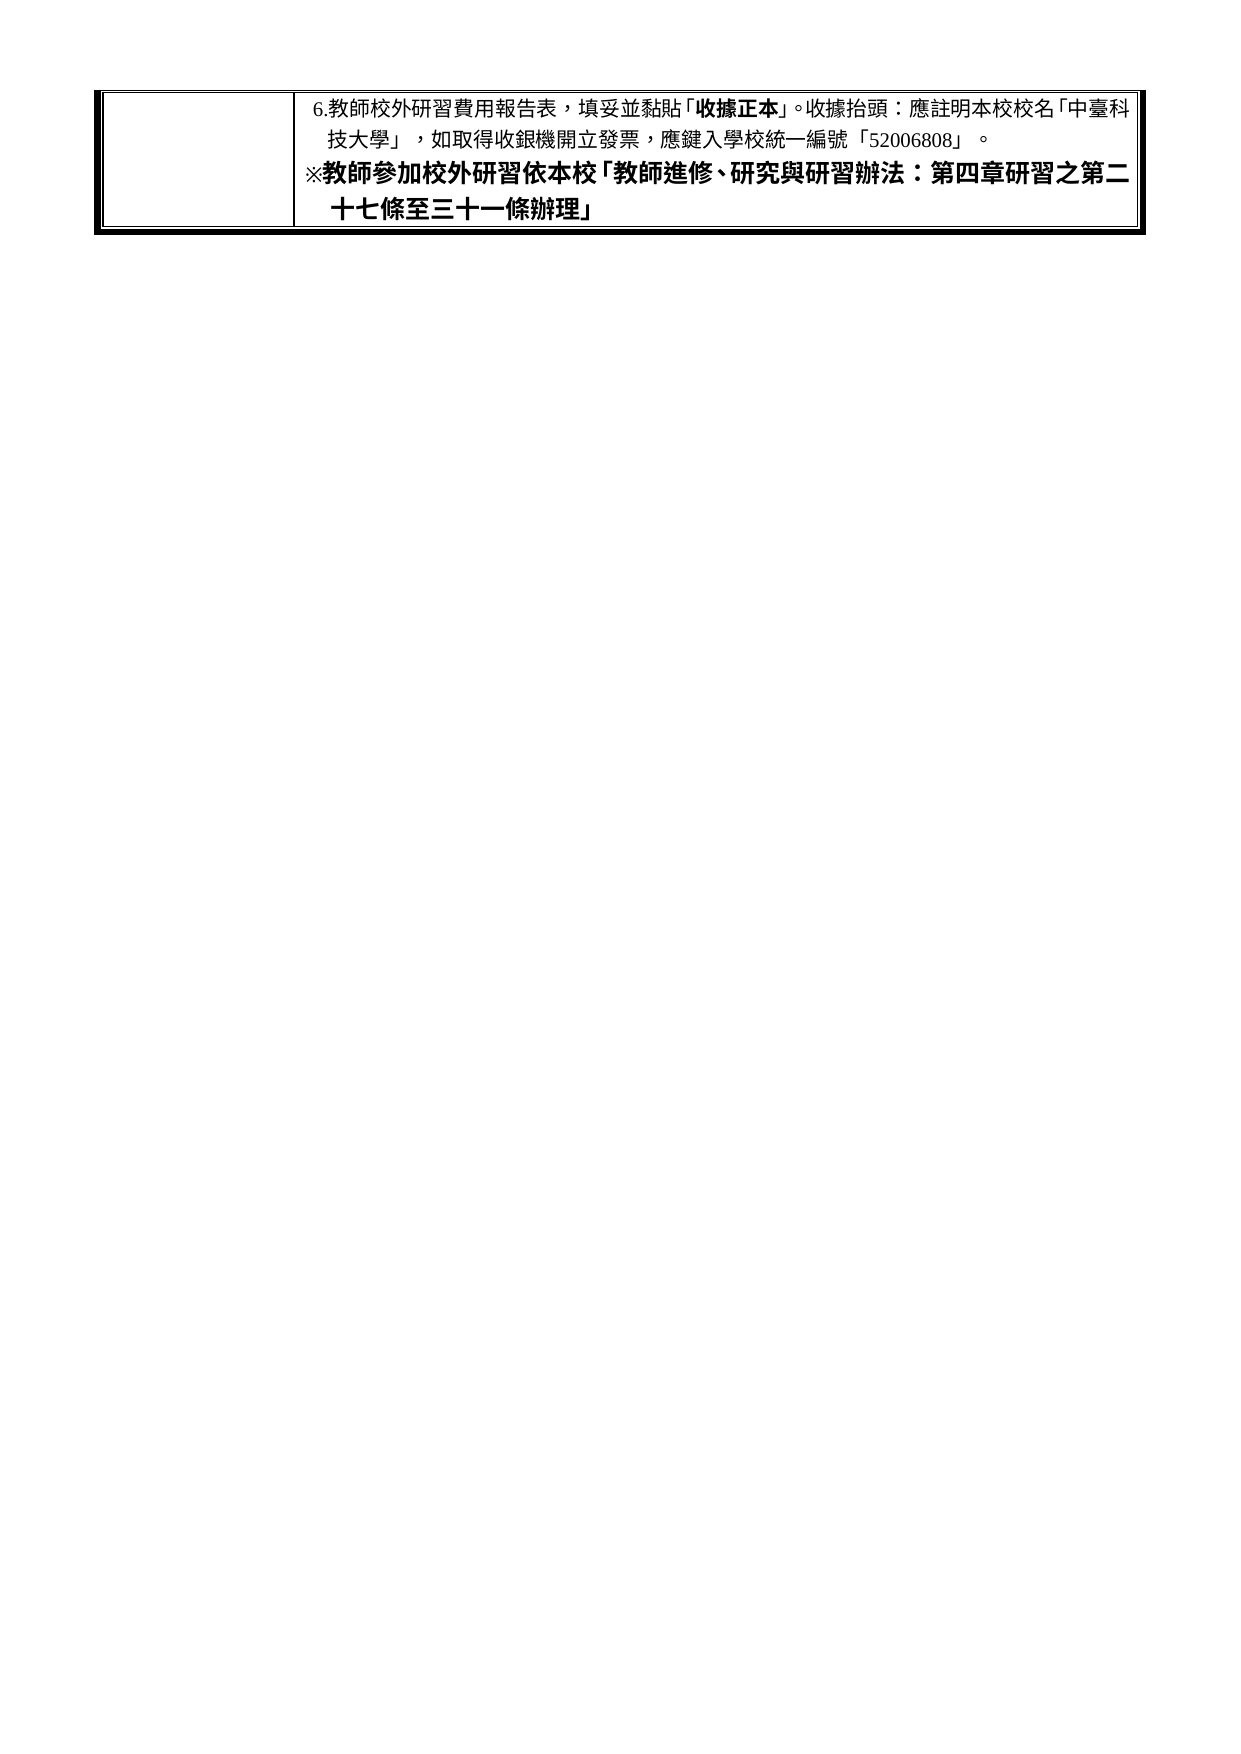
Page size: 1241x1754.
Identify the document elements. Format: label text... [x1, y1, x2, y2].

table_cell [104, 93, 293, 226]
table_cell 6.教師校外研習費用報告表，填妥並黏貼「收據正本」。收據抬頭：應註明本校校名「中臺科技大學」，如取得收銀機開立發票，應鍵入學校統一編號「52006808」。 ※教師參加校外研習依本校「教師進修、研究與研習辦法：第四章研習之第二十七條至三十一條辦理」 [295, 93, 1137, 226]
